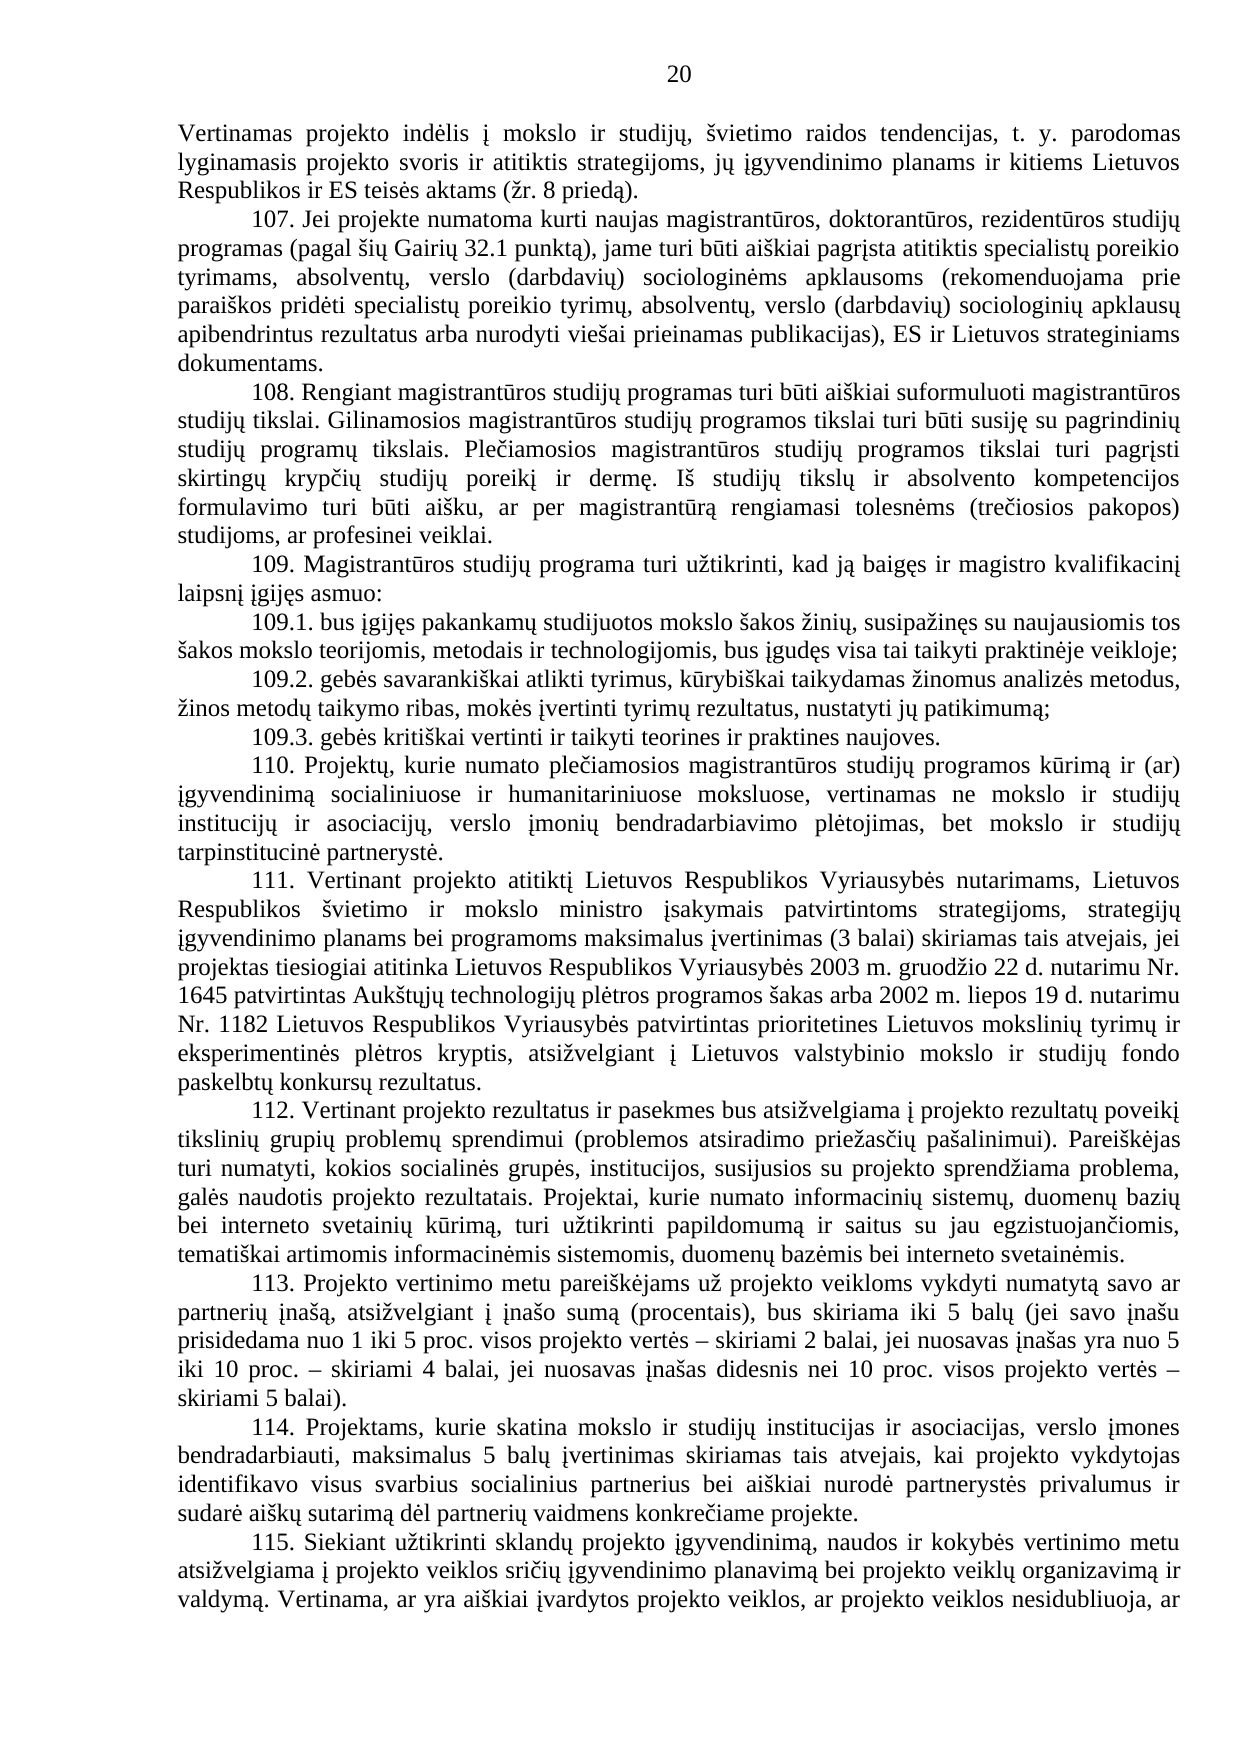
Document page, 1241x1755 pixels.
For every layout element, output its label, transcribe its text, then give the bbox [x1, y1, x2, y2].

text 112. Vertinant projekto rezultatus ir pasekmes bus atsižvelgiama į projekto rezultatų poveikį tikslinių grupių problemų sprendimui (problemos atsiradimo priežasčių pašalinimui). Pareiškėjas turi numatyti, kokios socialinės grupės, institucijos, susijusios su projekto sprendžiama problema, galės naudotis projekto rezultatais. Projektai, kurie numato informacinių sistemų, duomenų bazių bei interneto svetainių kūrimą, turi užtikrinti papildomumą ir saitus su jau egzistuojančiomis, tematiškai artimomis informacinėmis sistemomis, duomenų bazėmis bei interneto svetainėmis. [177, 1096, 1181, 1268]
text 109.1. bus įgijęs pakankamų studijuotos mokslo šakos žinių, susipažinęs su naujausiomis tos šakos mokslo teorijomis, metodais ir technologijomis, bus įgudęs visa tai taikyti praktinėje veikloje; [177, 607, 1181, 664]
text 115. Siekiant užtikrinti sklandų projekto įgyvendinimą, naudos ir kokybės vertinimo metu atsižvelgiama į projekto veiklos sričių įgyvendinimo planavimą bei projekto veiklų organizavimą ir valdymą. Vertinama, ar yra aiškiai įvardytos projekto veiklos, ar projekto veiklos nesidubliuoja, ar [177, 1527, 1181, 1613]
text 107. Jei projekte numatoma kurti naujas magistrantūros, doktorantūros, rezidentūros studijų programas (pagal šių Gairių 32.1 punktą), jame turi būti aiškiai pagrįsta atitiktis specialistų poreikio tyrimams, absolventų, verslo (darbdavių) sociologinėms apklausoms (rekomenduojama prie paraiškos pridėti specialistų poreikio tyrimų, absolventų, verslo (darbdavių) sociologinių apklausų apibendrintus rezultatus arba nurodyti viešai prieinamas publikacijas), ES ir Lietuvos strateginiams dokumentams. [177, 204, 1181, 377]
text 113. Projekto vertinimo metu pareiškėjams už projekto veikloms vykdyti numatytą savo ar partnerių įnašą, atsižvelgiant į įnašo sumą (procentais), bus skiriama iki 5 balų (jei savo įnašu prisidedama nuo 1 iki 5 proc. visos projekto vertės – skiriami 2 balai, jei nuosavas įnašas yra nuo 5 iki 10 proc. – skiriami 4 balai, jei nuosavas įnašas didesnis nei 10 proc. visos projekto vertės – skiriami 5 balai). [177, 1268, 1181, 1412]
text 111. Vertinant projekto atitiktį Lietuvos Respublikos Vyriausybės nutarimams, Lietuvos Respublikos švietimo ir mokslo ministro įsakymais patvirtintoms strategijoms, strategijų įgyvendinimo planams bei programoms maksimalus įvertinimas (3 balai) skiriamas tais atvejais, jei projektas tiesiogiai atitinka Lietuvos Respublikos Vyriausybės 2003 m. gruodžio 22 d. nutarimu Nr. 1645 patvirtintas Aukštųjų technologijų plėtros programos šakas arba 2002 m. liepos 19 d. nutarimu Nr. 1182 Lietuvos Respublikos Vyriausybės patvirtintas prioritetines Lietuvos mokslinių tyrimų ir eksperimentinės plėtros kryptis, atsižvelgiant į Lietuvos valstybinio mokslo ir studijų fondo paskelbtų konkursų rezultatus. [177, 866, 1181, 1096]
text 110. Projektų, kurie numato plečiamosios magistrantūros studijų programos kūrimą ir (ar) įgyvendinimą socialiniuose ir humanitariniuose moksluose, vertinamas ne mokslo ir studijų institucijų ir asociacijų, verslo įmonių bendradarbiavimo plėtojimas, bet mokslo ir studijų tarpinstitucinė partnerystė. [177, 751, 1181, 866]
text 109.3. gebės kritiškai vertinti ir taikyti teorines ir praktines naujoves. [177, 722, 1181, 751]
text 109.2. gebės savarankiškai atlikti tyrimus, kūrybiškai taikydamas žinomus analizės metodus, žinos metodų taikymo ribas, mokės įvertinti tyrimų rezultatus, nustatyti jų patikimumą; [177, 664, 1181, 722]
text 114. Projektams, kurie skatina mokslo ir studijų institucijas ir asociacijas, verslo įmones bendradarbiauti, maksimalus 5 balų įvertinimas skiriamas tais atvejais, kai projekto vykdytojas identifikavo visus svarbius socialinius partnerius bei aiškiai nurodė partnerystės privalumus ir sudarė aiškų sutarimą dėl partnerių vaidmens konkrečiame projekte. [177, 1412, 1181, 1527]
text Vertinamas projekto indėlis į mokslo ir studijų, švietimo raidos tendencijas, t. y. parodomas lyginamasis projekto svoris ir atitiktis strategijoms, jų įgyvendinimo planams ir kitiems Lietuvos Respublikos ir ES teisės aktams (žr. 8 priedą). [177, 118, 1181, 204]
text 108. Rengiant magistrantūros studijų programas turi būti aiškiai suformuluoti magistrantūros studijų tikslai. Gilinamosios magistrantūros studijų programos tikslai turi būti susiję su pagrindinių studijų programų tikslais. Plečiamosios magistrantūros studijų programos tikslai turi pagrįsti skirtingų krypčių studijų poreikį ir dermę. Iš studijų tikslų ir absolvento kompetencijos formulavimo turi būti aišku, ar per magistrantūrą rengiamasi tolesnėms (trečiosios pakopos) studijoms, ar profesinei veiklai. [177, 377, 1181, 549]
text 109. Magistrantūros studijų programa turi užtikrinti, kad ją baigęs ir magistro kvalifikacinį laipsnį įgijęs asmuo: [177, 549, 1181, 607]
